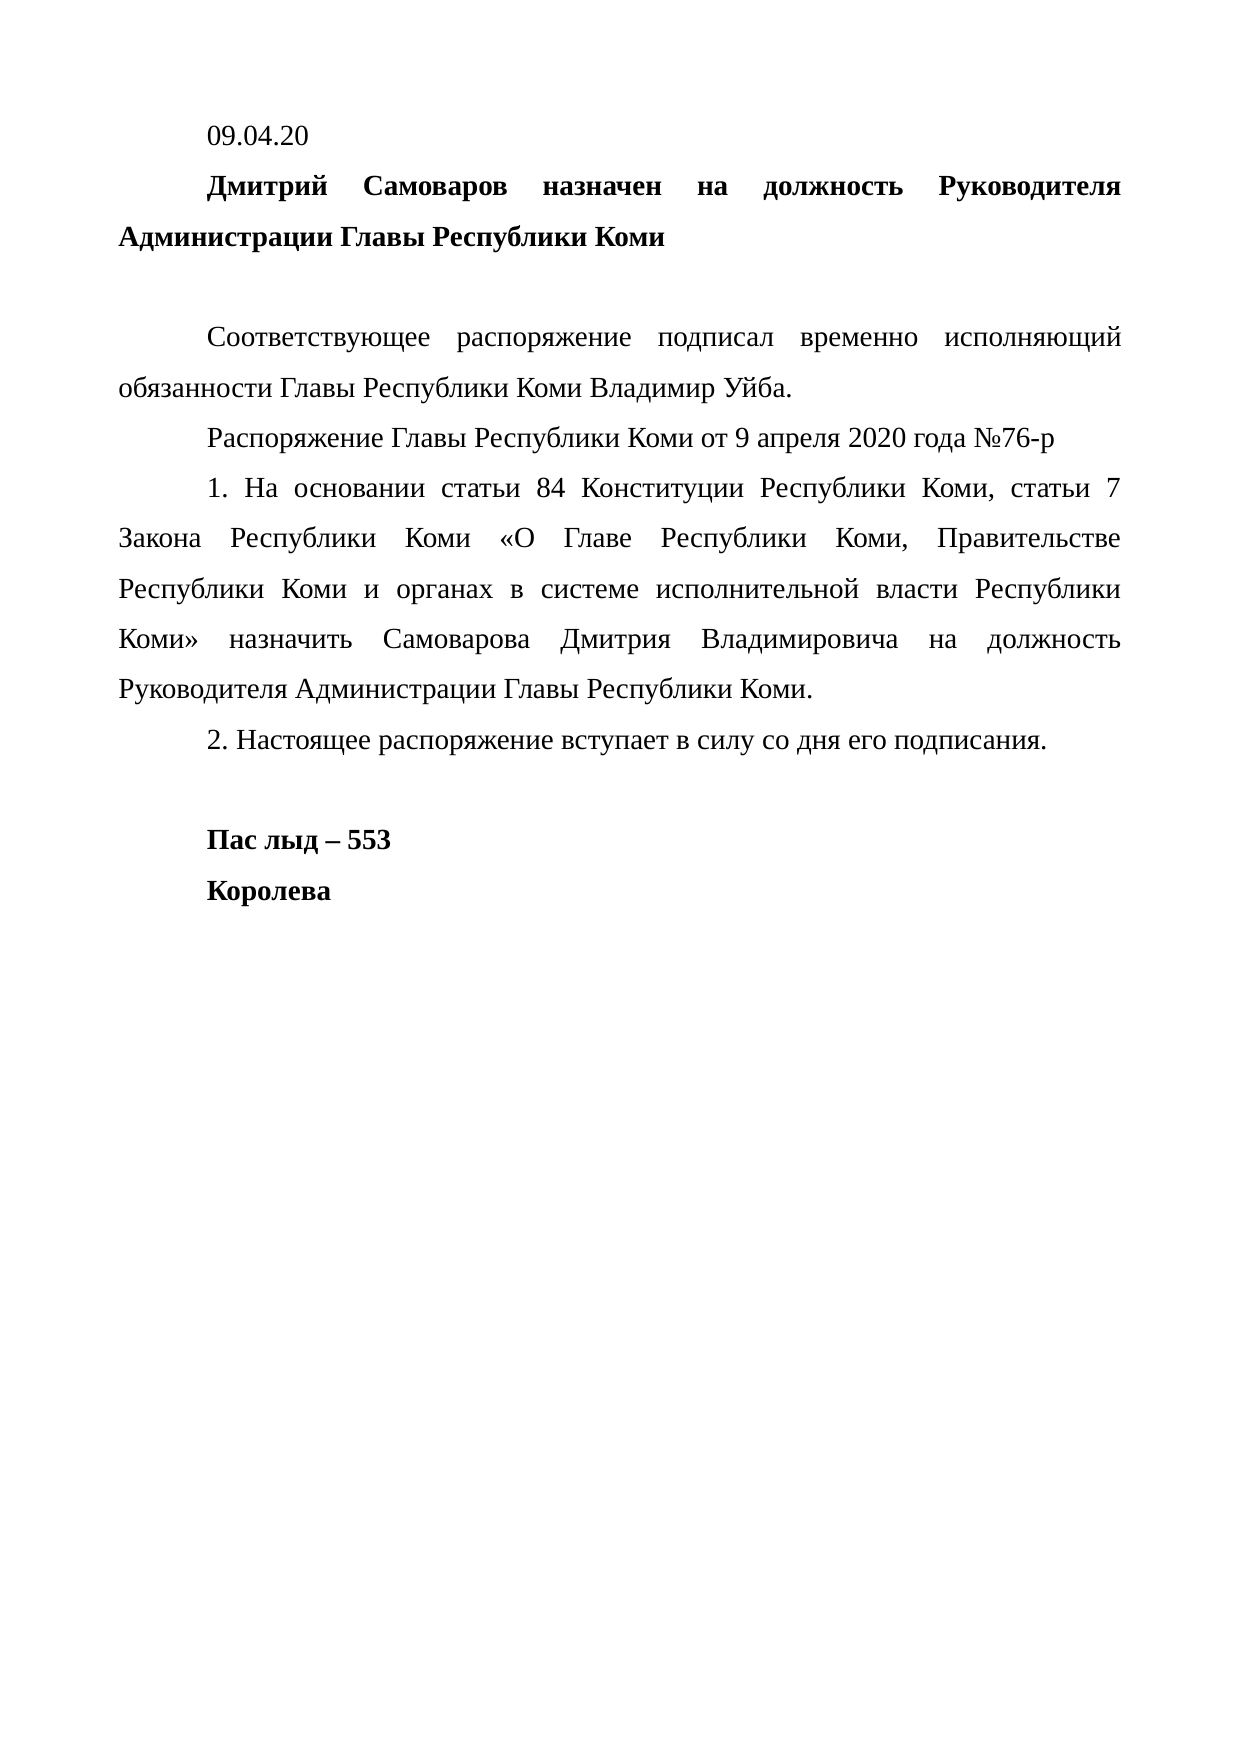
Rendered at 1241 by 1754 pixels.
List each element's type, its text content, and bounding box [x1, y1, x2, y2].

text Пас лыд – 553 [118, 822, 1122, 856]
text 2. Настоящее распоряжение вступает в силу со дня его подписания. [118, 722, 1122, 755]
text Королева [118, 873, 1122, 906]
text Соответствующее распоряжение подписал временно исполняющий обязанности Главы Республики Коми Владимир Уйба. [118, 319, 1122, 403]
text 1. На основании статьи 84 Конституции Республики Коми, статьи 7 Закона Республики Коми «О Главе Республики Коми, Правительстве Республики Коми и органах в системе исполнительной власти Республики Коми» назначить Самоварова Дмитрия Владимировича на должность Руководителя Администрации Главы Республики Коми. [118, 470, 1122, 705]
text Дмитрий Самоваров назначен на должность Руководителя Администрации Главы Республики Коми [118, 168, 1122, 252]
text Распоряжение Главы Республики Коми от 9 апреля 2020 года №76-р [118, 420, 1122, 453]
text 09.04.20 [118, 118, 1122, 152]
